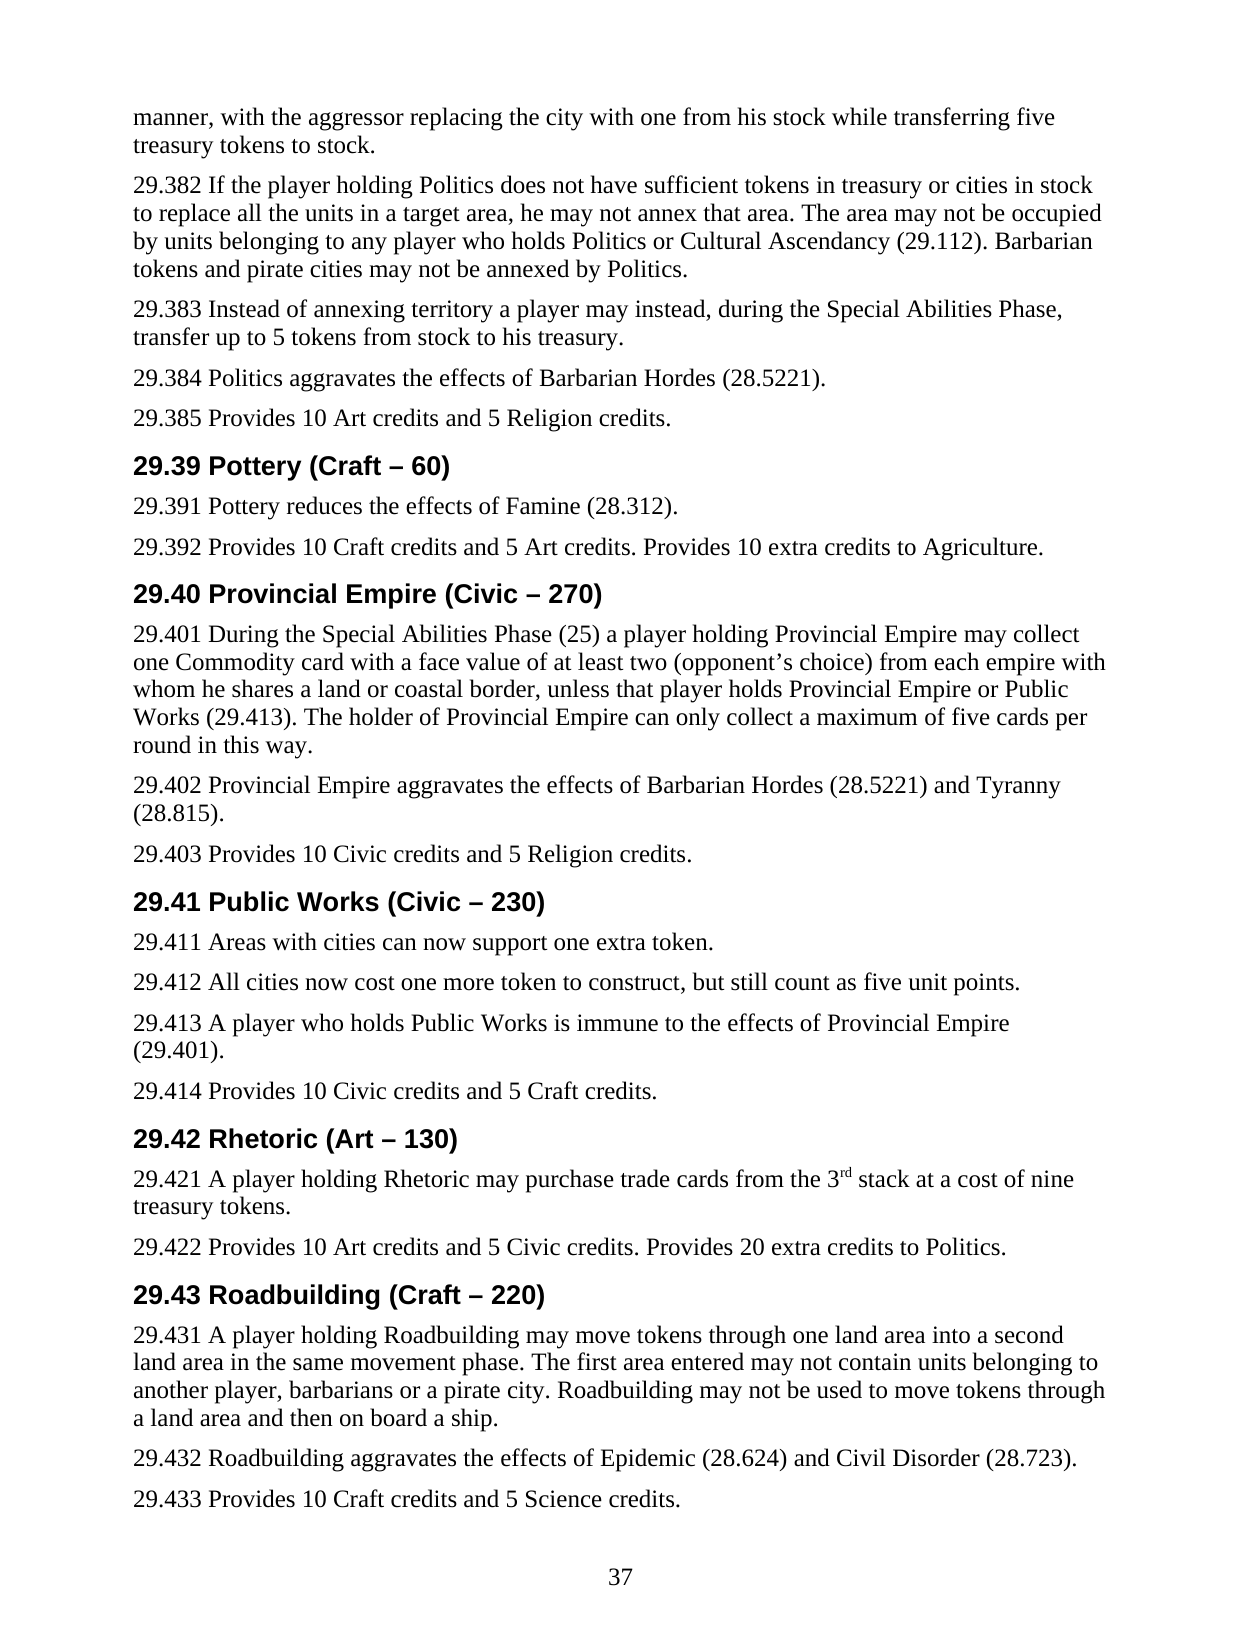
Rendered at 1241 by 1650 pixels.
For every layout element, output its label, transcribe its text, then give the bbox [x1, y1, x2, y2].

text 29.392 Provides 10 Craft credits and 5 Art credits. Provides 10 extra credits to Agriculture. [133, 533, 1107, 560]
subtitle 29.42 Rhetoric (Art – 130) [133, 1124, 1107, 1154]
text 29.385 Provides 10 Art credits and 5 Religion credits. [133, 404, 1107, 432]
text 29.384 Politics aggravates the effects of Barbarian Hordes (28.5221). [133, 364, 1107, 391]
text 29.402 Provincial Empire aggravates the effects of Barbarian Hordes (28.5221) and Tyranny (28.815). [133, 772, 1107, 827]
text 29.391 Pottery reduces the effects of Famine (28.312). [133, 492, 1107, 520]
text 29.383 Instead of annexing territory a player may instead, during the Special Abilities Phase, transfer up to 5 tokens from stock to his treasury. [133, 295, 1107, 351]
text manner, with the aggressor replacing the city with one from his stock while transferring five treasury tokens to stock. [133, 103, 1107, 159]
subtitle 29.39 Pottery (Craft – 60) [133, 451, 1107, 481]
text 29.401 During the Special Abilities Phase (25) a player holding Provincial Empire may collect one Commodity card with a face value of at least two (opponent’s choice) from each empire with whom he shares a land or coastal border, unless that player holds Provincial Empire or Public Works (29.413). The holder of Provincial Empire can only collect a maximum of five cards per round in this way. [133, 620, 1107, 759]
text 29.414 Provides 10 Civic credits and 5 Craft credits. [133, 1077, 1107, 1105]
text 29.431 A player holding Roadbuilding may move tokens through one land area into a second land area in the same movement phase. The first area entered may not contain units belonging to another player, barbarians or a pirate city. Roadbuilding may not be used to move tokens through a land area and then on board a ship. [133, 1321, 1107, 1432]
text 29.411 Areas with cities can now support one extra token. [133, 928, 1107, 955]
text 29.432 Roadbuilding aggravates the effects of Epidemic (28.624) and Civil Disorder (28.723). [133, 1444, 1107, 1472]
text 29.382 If the player holding Politics does not have sufficient tokens in treasury or cities in stock to replace all the units in a target area, he may not annex that area. The area may not be occupied by units belonging to any player who holds Politics or Cultural Ascendancy (29.112). Barbarian tokens and pirate cities may not be annexed by Politics. [133, 172, 1107, 282]
text 29.421 A player holding Rhetoric may purchase trade cards from the 3rd stack at a cost of nine treasury tokens. [133, 1165, 1107, 1220]
subtitle 29.41 Public Works (Civic – 230) [133, 887, 1107, 917]
text 29.403 Provides 10 Civic credits and 5 Religion credits. [133, 840, 1107, 868]
subtitle 29.43 Roadbuilding (Craft – 220) [133, 1280, 1107, 1310]
text 29.412 All cities now cost one more token to construct, but still count as five unit points. [133, 968, 1107, 996]
subtitle 29.40 Provincial Empire (Civic – 270) [133, 579, 1107, 609]
text 29.422 Provides 10 Art credits and 5 Civic credits. Provides 20 extra credits to Politics. [133, 1233, 1107, 1261]
text 29.413 A player who holds Public Works is immune to the effects of Provincial Empire (29.401). [133, 1009, 1107, 1064]
text 29.433 Provides 10 Craft credits and 5 Science credits. [133, 1485, 1107, 1513]
